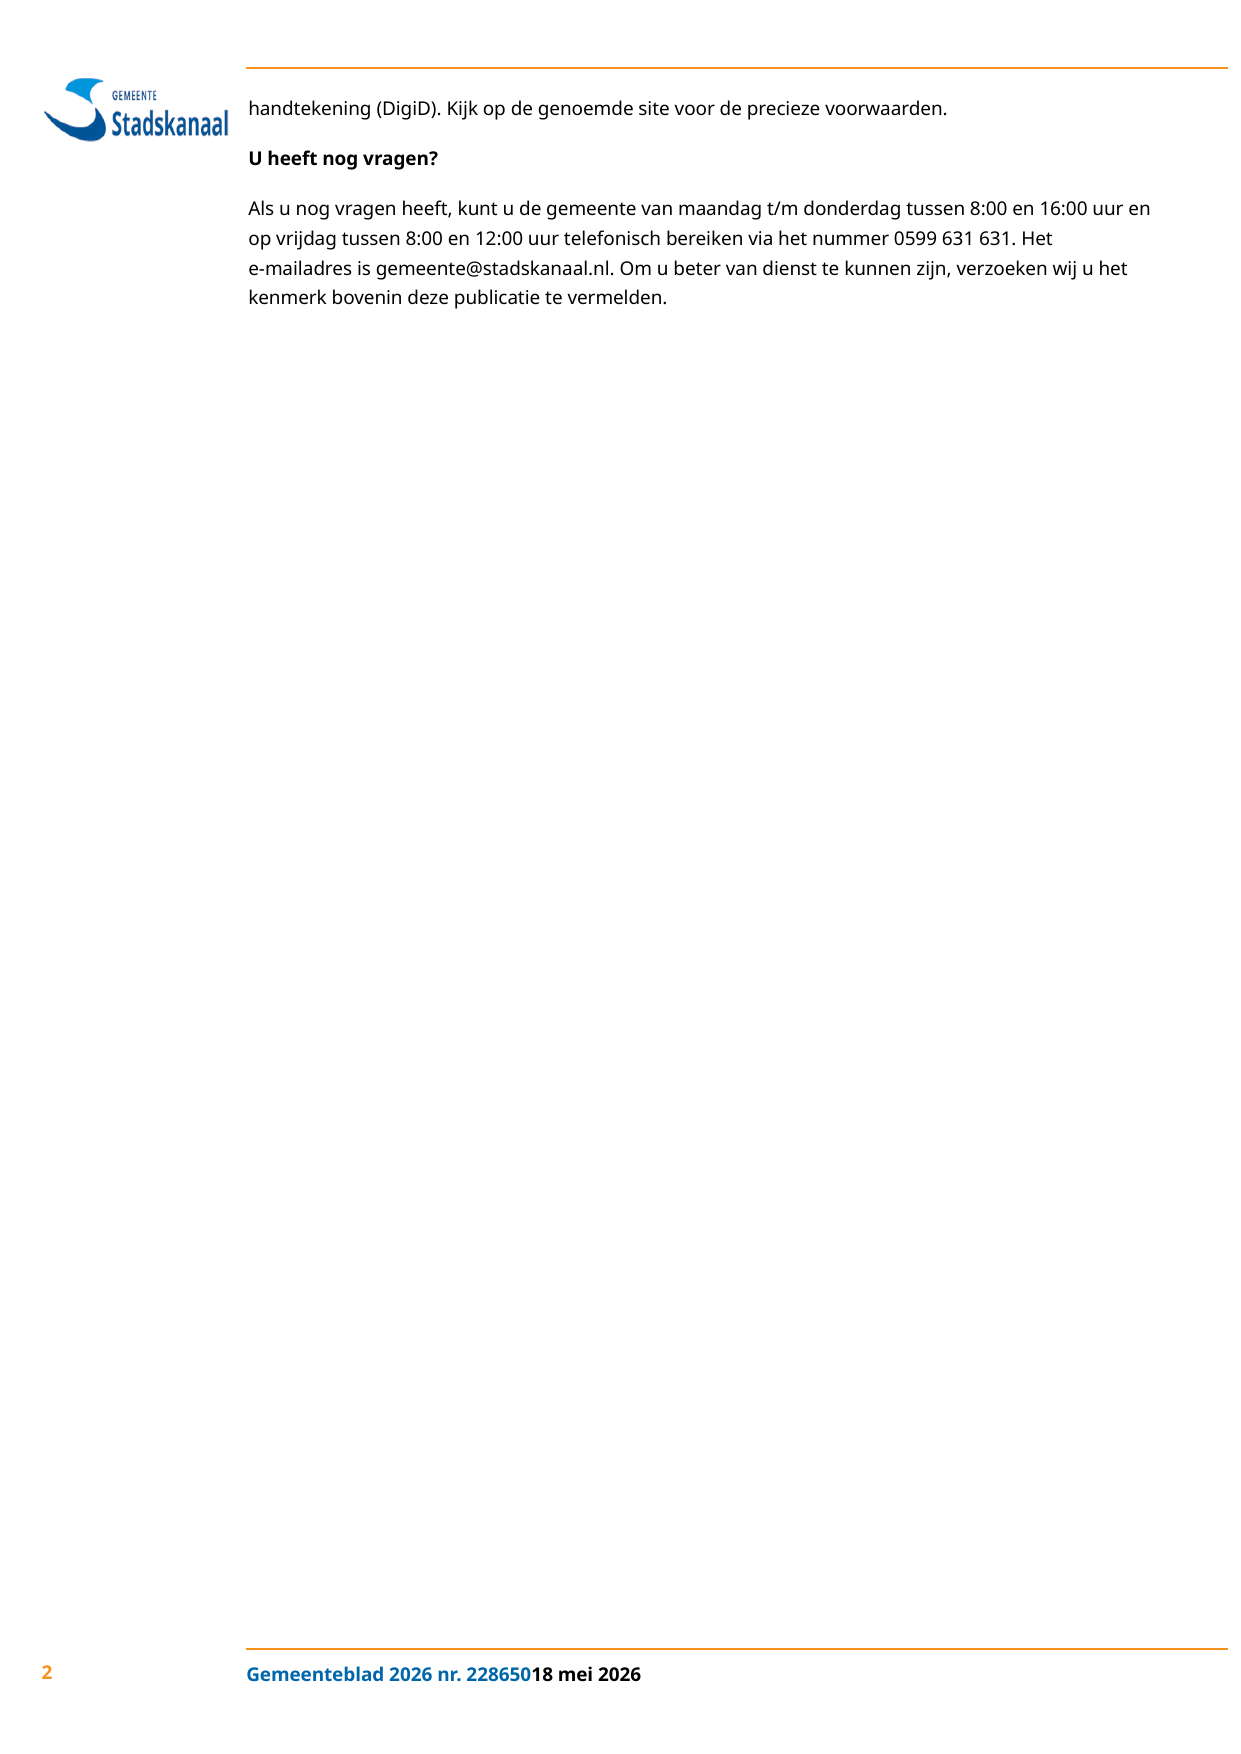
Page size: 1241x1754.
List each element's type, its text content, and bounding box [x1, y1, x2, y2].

text Als u nog vragen heeft, kunt u de gemeente van maandag t/m donderdag tussen 8:00 en 16:00 uur en op vrijdag tussen 8:00 en 12:00 uur telefonisch bereiken via het nummer 0599 631 631. Het e‑mailadres is gemeente@stadskanaal.nl. Om u beter van dienst te kunnen zijn, verzoeken wij u het kenmerk bovenin deze publicatie te vermelden. [248, 196, 1152, 310]
text U heeft nog vragen? [248, 145, 1152, 171]
text handtekening (DigiD). Kijk op de genoemde site voor de precieze voorwaarden. [248, 95, 1152, 121]
picture [41, 47, 231, 172]
